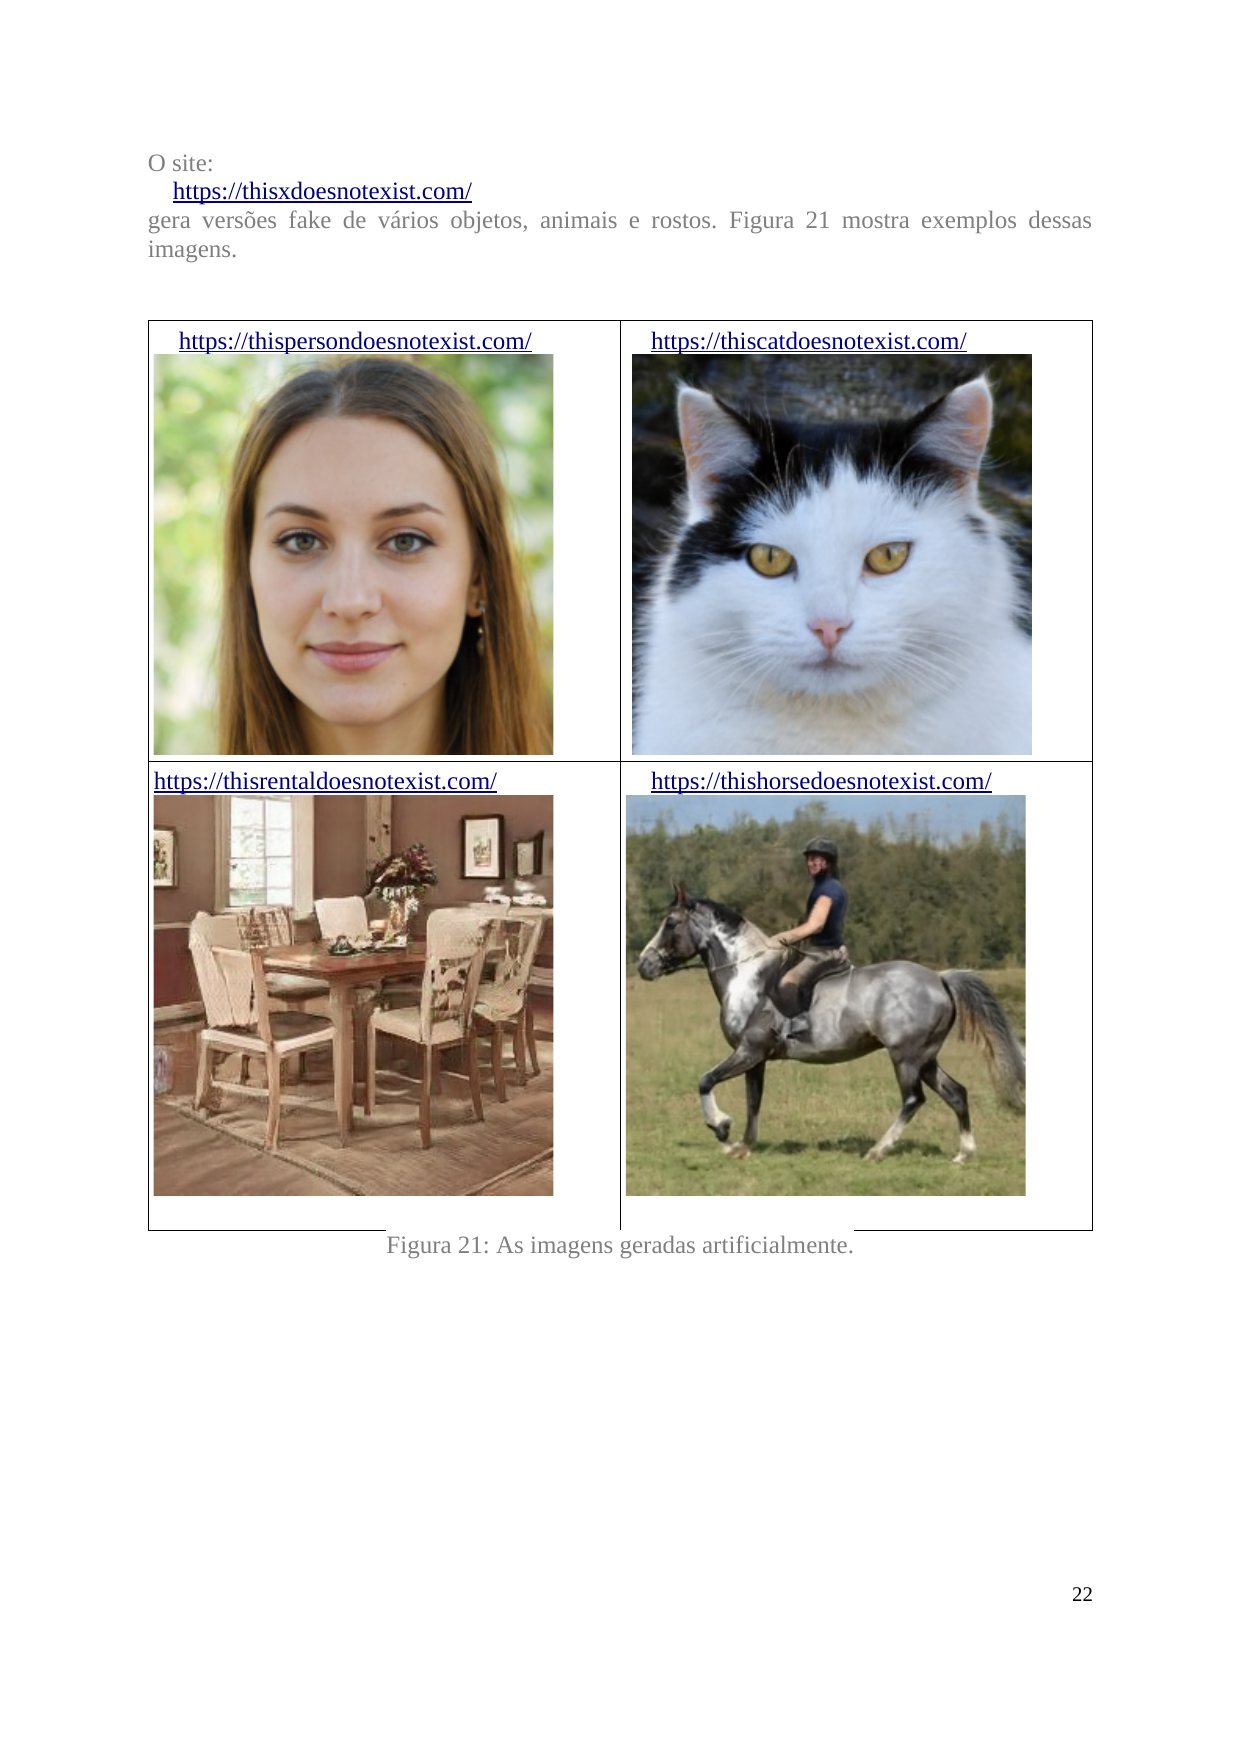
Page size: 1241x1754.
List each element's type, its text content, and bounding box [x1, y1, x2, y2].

picture [632, 354, 1032, 755]
table_header https://thiscatdoesnotexist.com/ [621, 321, 1092, 761]
table_header https://thispersondoesnotexist.com/ [149, 321, 620, 761]
table_cell https://thisrentaldoesnotexist.com/ [149, 762, 620, 1229]
text gera versões fake de vários objetos, animais e rostos. Figura 21 mostra exemplos dessas imagens. [148, 205, 1092, 263]
text O site: [148, 148, 1092, 176]
text https://thisxdoesnotexist.com/ [148, 176, 1092, 205]
picture [625, 795, 1026, 1196]
text Figura 21: As imagens geradas artificialmente. [148, 1231, 1092, 1258]
picture [153, 795, 554, 1196]
picture [153, 354, 554, 755]
table_cell https://thishorsedoesnotexist.com/ [621, 762, 1092, 1229]
